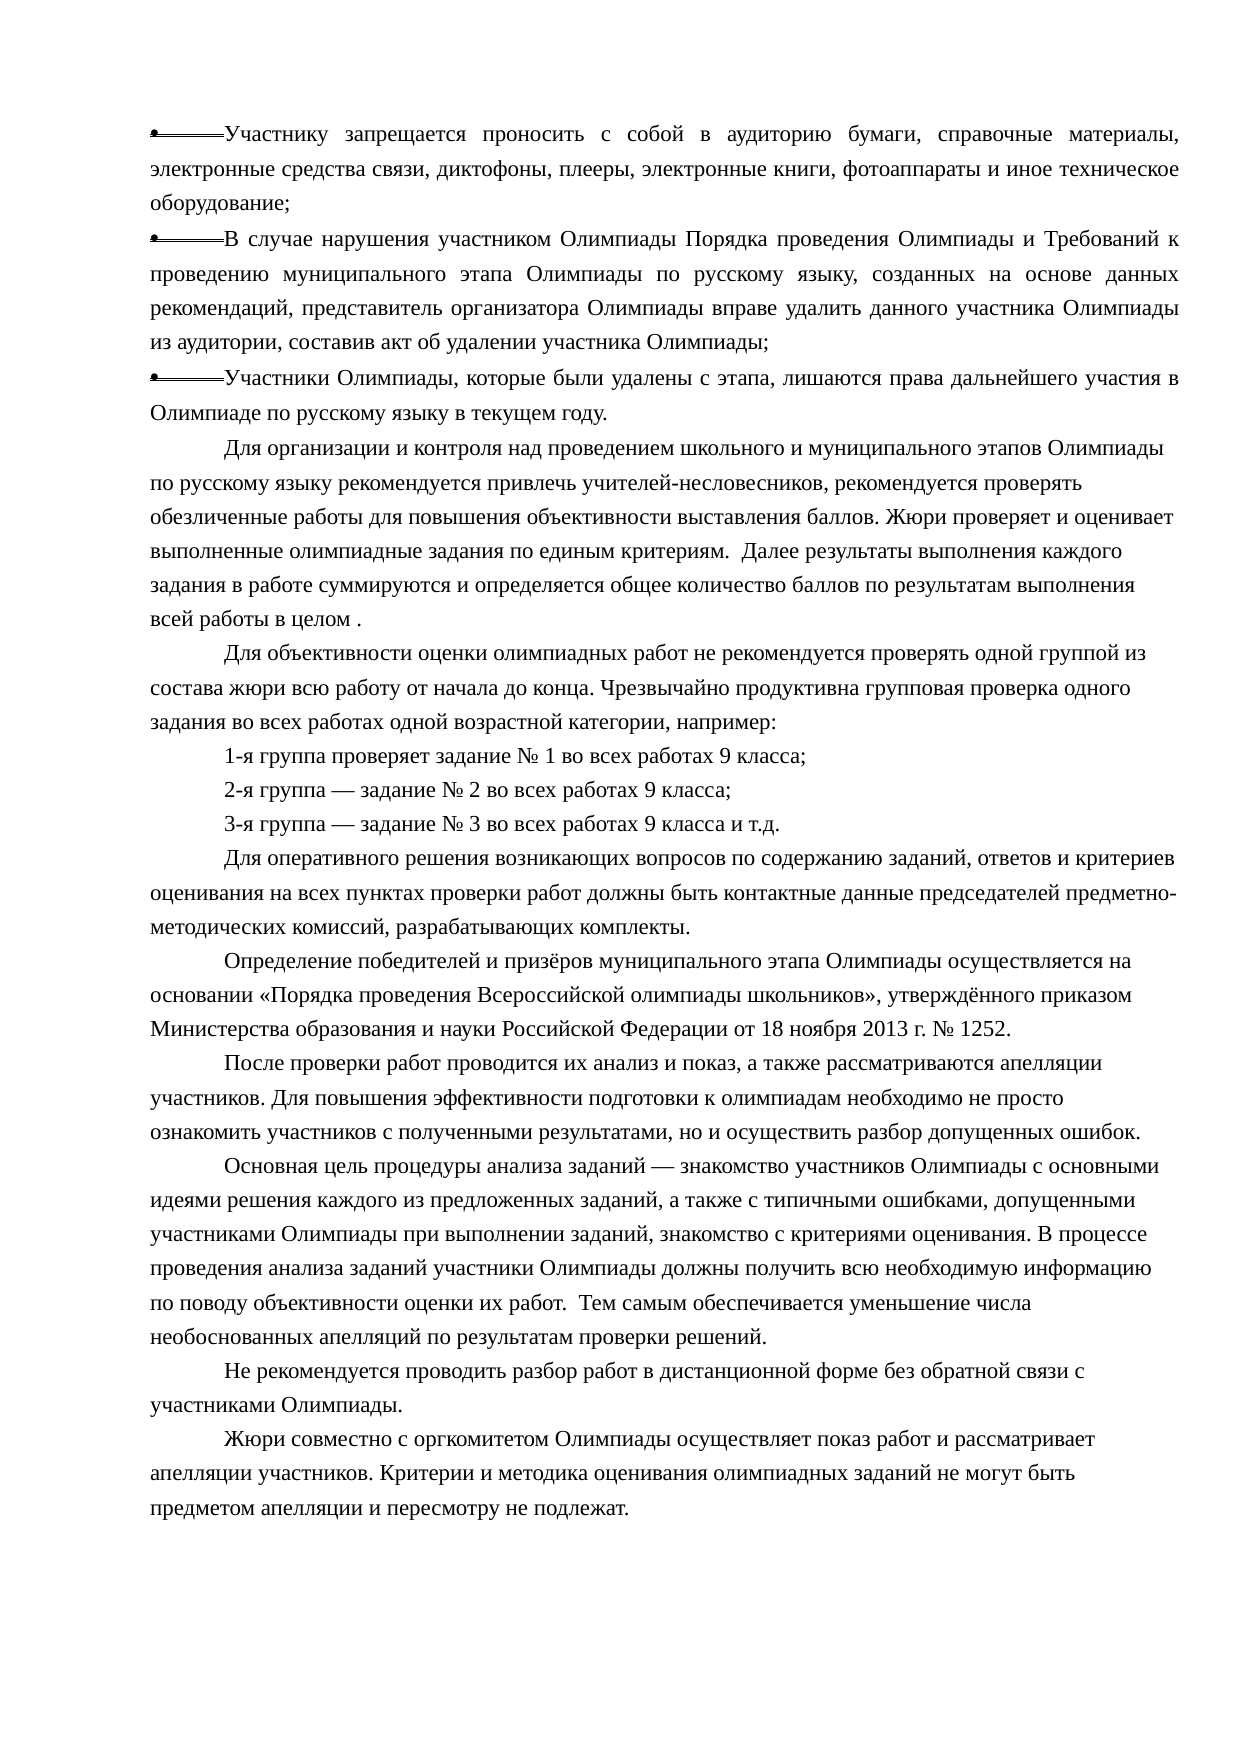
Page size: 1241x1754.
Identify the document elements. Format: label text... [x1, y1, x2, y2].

text 1-я группа проверяет задание № 1 во всех работах 9 класса; [150, 742, 1181, 768]
list В случае нарушения участником Олимпиады Порядка проведения Олимпиады и Требований к проведению муниципального этапа Олимпиады по русскому языку, созданных на основе данных рекомендаций, представитель организатора Олимпиады вправе удалить данного участника Олимпиады из аудитории, составив акт об удалении участника Олимпиады; [150, 223, 1181, 354]
text Определение победителей и призёров муниципального этапа Олимпиады осуществляется на основании «Порядка проведения Всероссийской олимпиады школьников», утверждённого приказом Министерства образования и науки Российской Федерации от 18 ноября 2013 г. № 1252. [150, 947, 1181, 1042]
text Жюри совместно с оргкомитетом Олимпиады осуществляет показ работ и рассматривает апелляции участников. Критерии и методика оценивания олимпиадных заданий не могут быть предметом апелляции и пересмотру не подлежат. [150, 1425, 1181, 1520]
text 2-я группа — задание № 2 во всех работах 9 класса; [150, 776, 1181, 802]
list Участники Олимпиады, которые были удалены с этапа, лишаются права дальнейшего участия в Олимпиаде по русскому языку в текущем году. [150, 362, 1181, 425]
text Основная цель процедуры анализа заданий — знакомство участников Олимпиады с основными идеями решения каждого из предложенных заданий, а также с типичными ошибками, допущенными участниками Олимпиады при выполнении заданий, знакомство с критериями оценивания. В процессе проведения анализа заданий участники Олимпиады должны получить всю необходимую информацию по поводу объективности оценки их работ. Тем самым обеспечивается уменьшение числа необоснованных апелляций по результатам проверки решений. [150, 1152, 1181, 1349]
text После проверки работ проводится их анализ и показ, а также рассматриваются апелляции участников. Для повышения эффективности подготовки к олимпиадам необходимо не просто ознакомить участников с полученными результатами, но и осуществить разбор допущенных ошибок. [150, 1049, 1181, 1144]
text Для организации и контроля над проведением школьного и муниципального этапов Олимпиады по русскому языку рекомендуется привлечь учителей-несловесников, рекомендуется проверять обезличенные работы для повышения объективности выставления баллов. Жюри проверяет и оценивает выполненные олимпиадные задания по единым критериям. Далее результаты выполнения каждого задания в работе суммируются и определяется общее количество баллов по результатам выполнения всей работы в целом . [150, 434, 1181, 632]
text 3-я группа — задание № 3 во всех работах 9 класса и т.д. [150, 810, 1181, 837]
text Для объективности оценки олимпиадных работ не рекомендуется проверять одной группой из состава жюри всю работу от начала до конца. Чрезвычайно продуктивна групповая проверка одного задания во всех работах одной возрастной категории, например: [150, 639, 1181, 734]
text Не рекомендуется проводить разбор работ в дистанционной форме без обратной связи с участниками Олимпиады. [150, 1357, 1181, 1417]
list Участнику запрещается проносить с собой в аудиторию бумаги, справочные материалы, электронные средства связи, диктофоны, плееры, электронные книги, фотоаппараты и иное техническое оборудование; [150, 118, 1181, 216]
text Для оперативного решения возникающих вопросов по содержанию заданий, ответов и критериев оценивания на всех пунктах проверки работ должны быть контактные данные председателей предметно-методических комиссий, разрабатывающих комплекты. [150, 844, 1181, 939]
